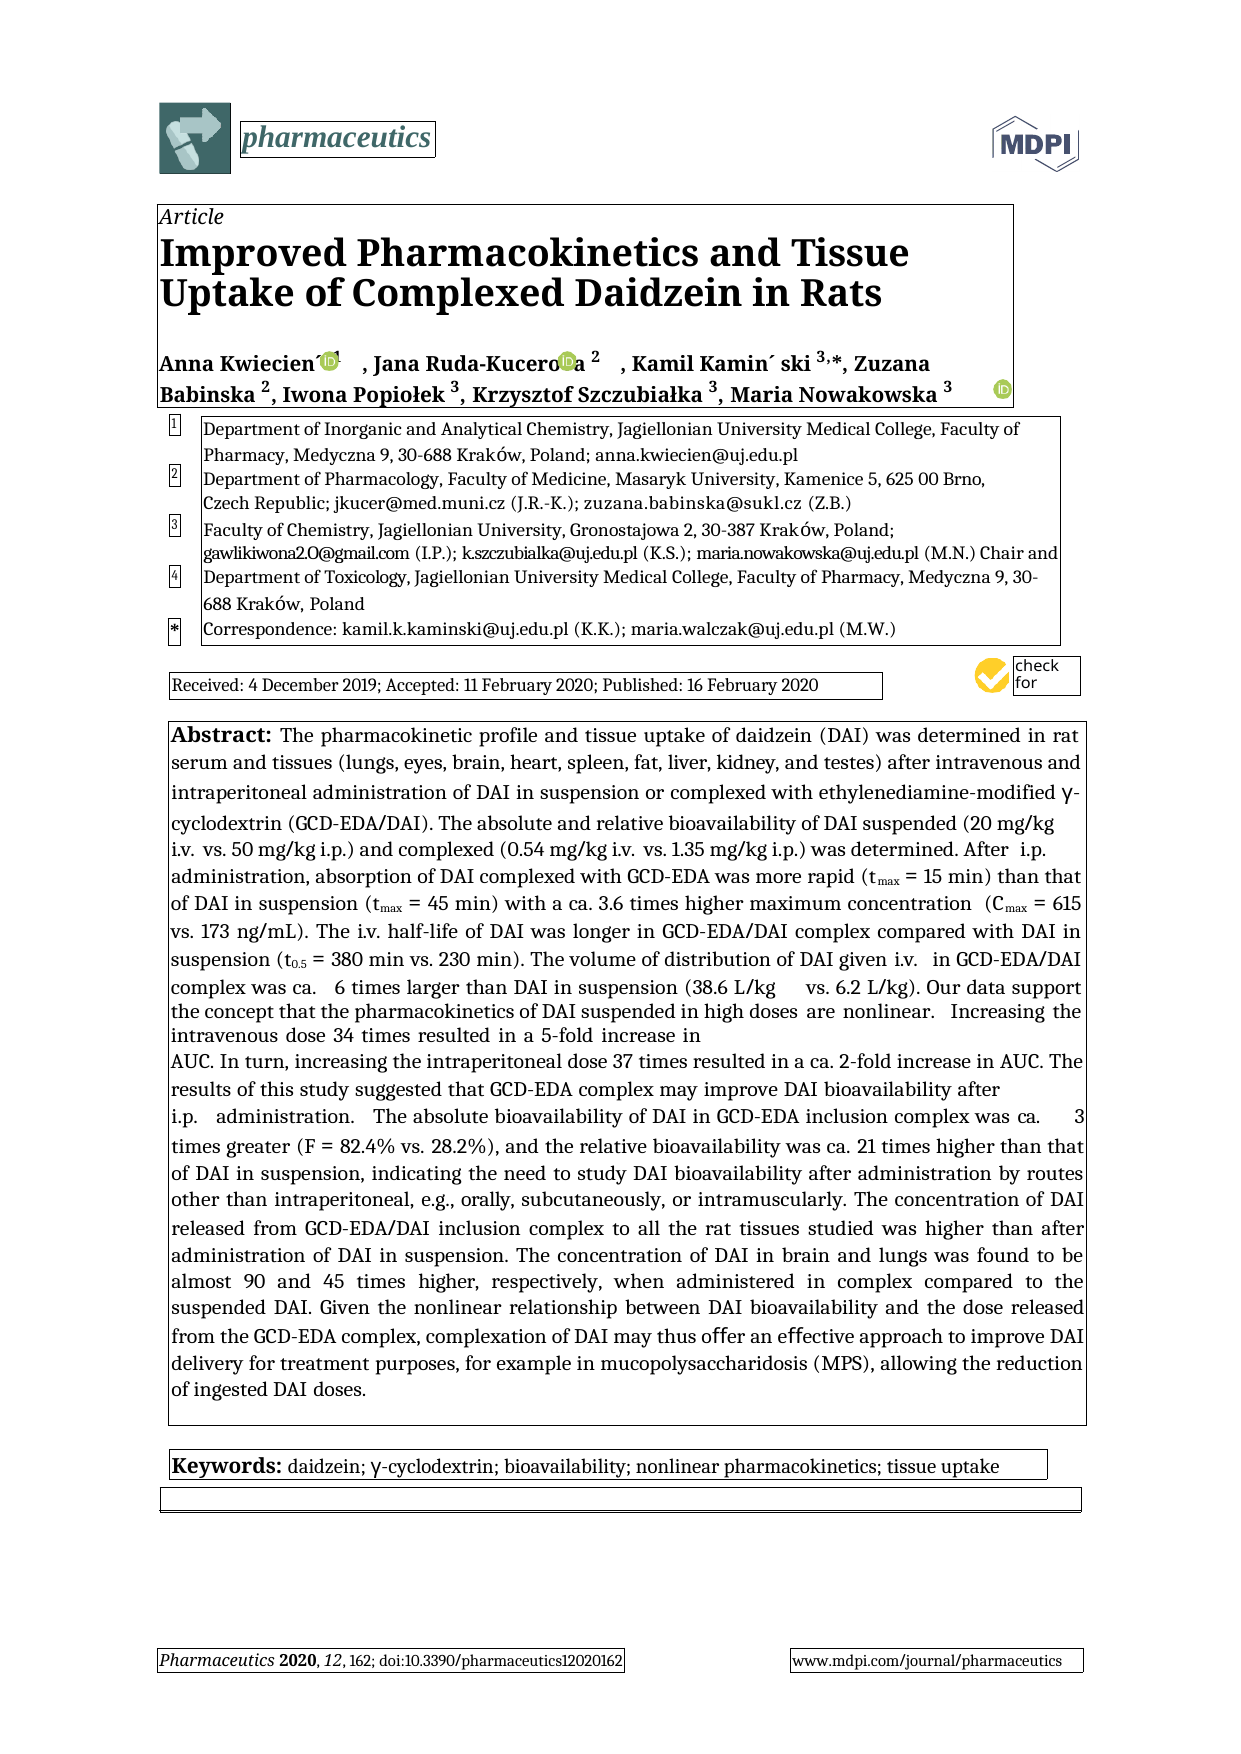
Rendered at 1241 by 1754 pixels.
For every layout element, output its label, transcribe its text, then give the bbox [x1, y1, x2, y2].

picture [992, 114, 1080, 172]
text 4 [171, 567, 180, 583]
text check for [1015, 658, 1080, 692]
text administration, absorption of DAI complexed with GCD-EDA was more rapid (tmax = 15 min) than that of DAI in suspension (tmax = 45 min) with a ca. 3.6 times higher maximum concentration (Cmax = 615 vs. 173 ng/mL). The i.v. half-life of DAI was longer in GCD-EDA/DAI complex compared with DAI in suspension (t0.5 = 380 min vs. 230 min). The volume of distribution of DAI given i.v. in GCD-EDA/DAI complex was ca. 6 times larger than DAI in suspension (38.6 L/kg vs. 6.2 L/kg). Our data support the concept that the pharmacokinetics of DAI suspended in high doses are nonlinear. Increasing the intravenous dose 34 times resulted in a 5-fold increase in [171, 861, 1081, 1047]
text 3 [171, 516, 180, 533]
text Correspondence: kamil.k.kaminski@uj.edu.pl (K.K.); maria.walczak@uj.edu.pl (M.W.) [203, 618, 1060, 640]
text i.p. administration. The absolute bioavailability of DAI in GCD-EDA inclusion complex was ca. 3 times greater (F = 82.4% vs. 28.2%), and the relative bioavailability was ca. 21 times higher than that of DAI in suspension, indicating the need to study DAI bioavailability after administration by routes other than intraperitoneal, e.g., orally, subcutaneously, or intramuscularly. The concentration of DAI released from GCD-EDA/DAI inclusion complex to all the rat tissues studied was higher than after administration of DAI in suspension. The concentration of DAI in brain and lungs was found to be almost 90 and 45 times higher, respectively, when administered in complex compared to the suspended DAI. Given the nonlinear relationship between DAI bioavailability and the dose released from the GCD-EDA complex, complexation of DAI may thus offer an effective approach to improve DAI delivery for treatment purposes, for example in mucopolysaccharidosis (MPS), allowing the reduction of ingested DAI doses. [171, 1105, 1084, 1402]
picture [993, 379, 1012, 399]
text AUC. In turn, increasing the intraperitoneal dose 37 times resulted in a ca. 2-fold increase in AUC. The results of this study suggested that GCD-EDA complex may improve DAI bioavailability after [170, 1050, 1084, 1101]
picture [319, 351, 339, 371]
text www.mdpi.com/journal/pharmaceutics [792, 1649, 1083, 1671]
text pharmaceutics [242, 122, 435, 154]
text Anna Kwiecien´ 1 , Jana Ruda-Kucerova 2 , Kamil Kamin´ ski 3,*, Zuzana Babinska 2, Iwona Popiołek 3, Krzysztof Szczubiałka 3, Maria Nowakowska 3 and Maria Walczak 4,* [159, 347, 994, 407]
picture [557, 351, 577, 371]
picture [166, 108, 221, 170]
text Article [159, 205, 1013, 229]
picture [974, 658, 1009, 693]
text Abstract: The pharmacokinetic profile and tissue uptake of daidzein (DAI) was determined in rat serum and tissues (lungs, eyes, brain, heart, spleen, fat, liver, kidney, and testes) after intravenous and intraperitoneal administration of DAI in suspension or complexed with ethylenediamine-modified γ-cyclodextrin (GCD-EDA/DAI). The absolute and relative bioavailability of DAI suspended (20 mg/kg [170, 722, 1081, 836]
text Faculty of Chemistry, Jagiellonian University, Gronostajowa 2, 30-387 Kraków, Poland; [203, 518, 1060, 541]
text Keywords: daidzein; γ-cyclodextrin; bioavailability; nonlinear pharmacokinetics; tissue uptake [171, 1450, 1047, 1479]
text * [170, 619, 180, 643]
text 1 [171, 415, 180, 432]
text 2 [171, 466, 180, 483]
text gawlikiwona2.O@gmail.com (I.P.); k.szczubialka@uj.edu.pl (K.S.); maria.nowakowska@uj.edu.pl (M.N.) Chair and Department of Toxicology, Jagiellonian University Medical College, Faculty of Pharmacy, Medyczna 9, 30-688 Kraków, Poland [203, 543, 1059, 616]
text i.v. vs. 50 mg/kg i.p.) and complexed (0.54 mg/kg i.v. vs. 1.35 mg/kg i.p.) was determined. After i.p. [171, 838, 1086, 861]
text Pharmaceutics 2020, 12, 162; doi:10.3390/pharmaceutics12020162 [159, 1649, 624, 1671]
text Department of Pharmacology, Faculty of Medicine, Masaryk University, Kamenice 5, 625 00 Brno, Czech Republic; jkucer@med.muni.cz (J.R.-K.); zuzana.babinska@sukl.cz (Z.B.) [203, 468, 1007, 514]
text Received: 4 December 2019; Accepted: 11 February 2020; Published: 16 February 2020 [171, 674, 882, 696]
text Improved Pharmacokinetics and Tissue Uptake of Complexed Daidzein in Rats [159, 233, 1013, 317]
text Department of Inorganic and Analytical Chemistry, Jagiellonian University Medical College, Faculty of Pharmacy, Medyczna 9, 30-688 Kraków, Poland; anna.kwiecien@uj.edu.pl [203, 418, 1060, 467]
